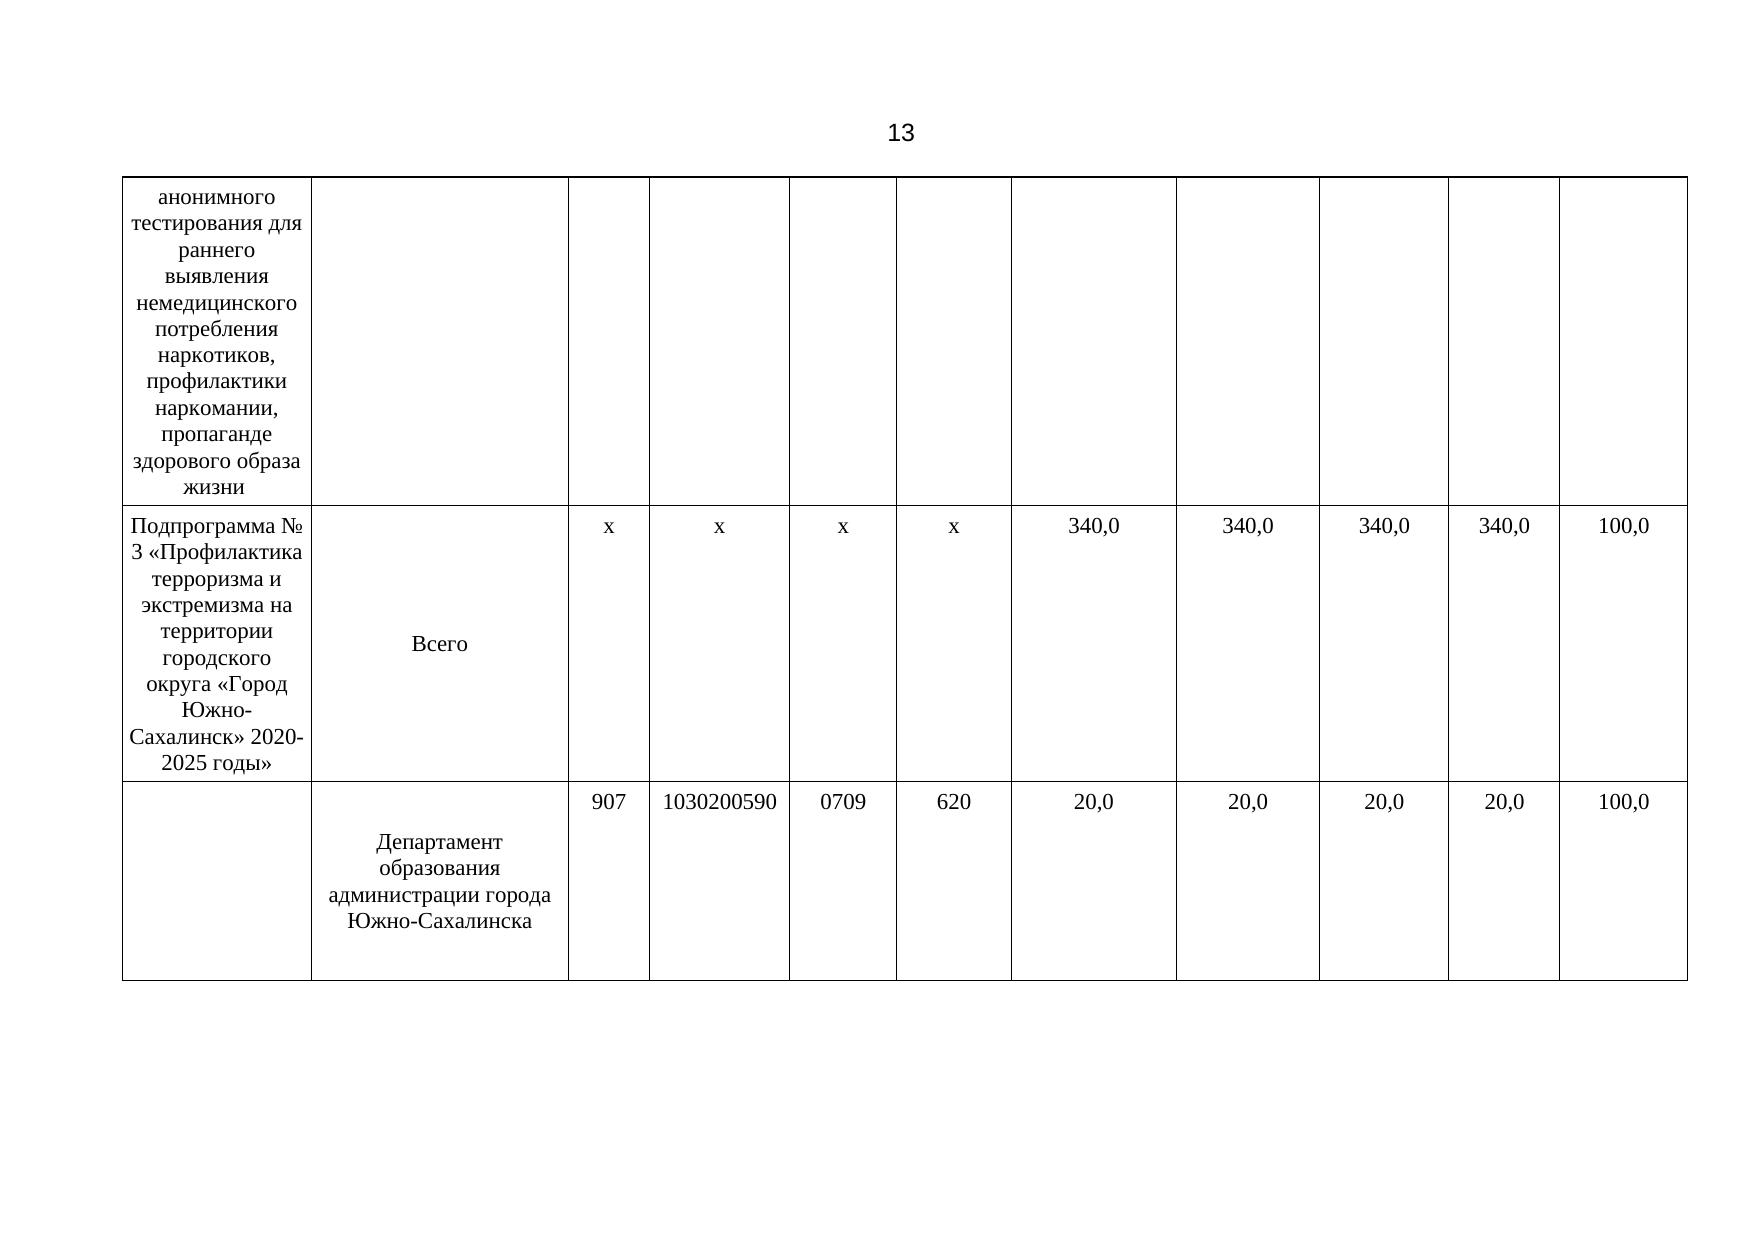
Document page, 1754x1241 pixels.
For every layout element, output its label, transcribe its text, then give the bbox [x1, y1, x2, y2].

table_cell Подпрограмма № 3 «Профилактика терроризма и экстремизма на территории городского округа «Город Южно-Сахалинск» 2020-2025 годы» [123, 506, 311, 781]
table_cell 340,0 [1012, 506, 1176, 781]
table_cell 907 [569, 782, 649, 979]
table_cell [897, 178, 1011, 505]
table_cell 20,0 [1012, 782, 1176, 979]
table_cell 100,0 [1560, 506, 1687, 781]
table_cell анонимного тестирования для раннего выявления немедицинского потребления наркотиков, профилактики наркомании, пропаганде здорового образа жизни [123, 178, 311, 505]
table_cell [1012, 178, 1176, 505]
table_cell 1030200590 [650, 782, 789, 979]
table_cell 20,0 [1320, 782, 1448, 979]
table_cell 340,0 [1449, 506, 1559, 781]
table_cell 0709 [790, 782, 896, 979]
table_cell [1560, 178, 1687, 505]
table_cell 100,0 [1560, 782, 1687, 979]
table_cell х [650, 506, 789, 781]
table_cell 20,0 [1177, 782, 1319, 979]
table_cell Всего [312, 506, 568, 781]
table_cell [1320, 178, 1448, 505]
table_cell [790, 178, 896, 505]
table_cell [650, 178, 789, 505]
table_cell х [569, 506, 649, 781]
table_cell Департамент образования администрации города Южно-Сахалинска [312, 782, 568, 979]
table_cell 20,0 [1449, 782, 1559, 979]
table_cell х [790, 506, 896, 781]
table_cell 340,0 [1320, 506, 1448, 781]
table_cell [312, 178, 568, 505]
table_cell [1449, 178, 1559, 505]
table_cell 620 [897, 782, 1011, 979]
table_cell 340,0 [1177, 506, 1319, 781]
table_cell х [897, 506, 1011, 781]
table_cell [123, 782, 311, 979]
table_cell [569, 178, 649, 505]
table_cell [1177, 178, 1319, 505]
